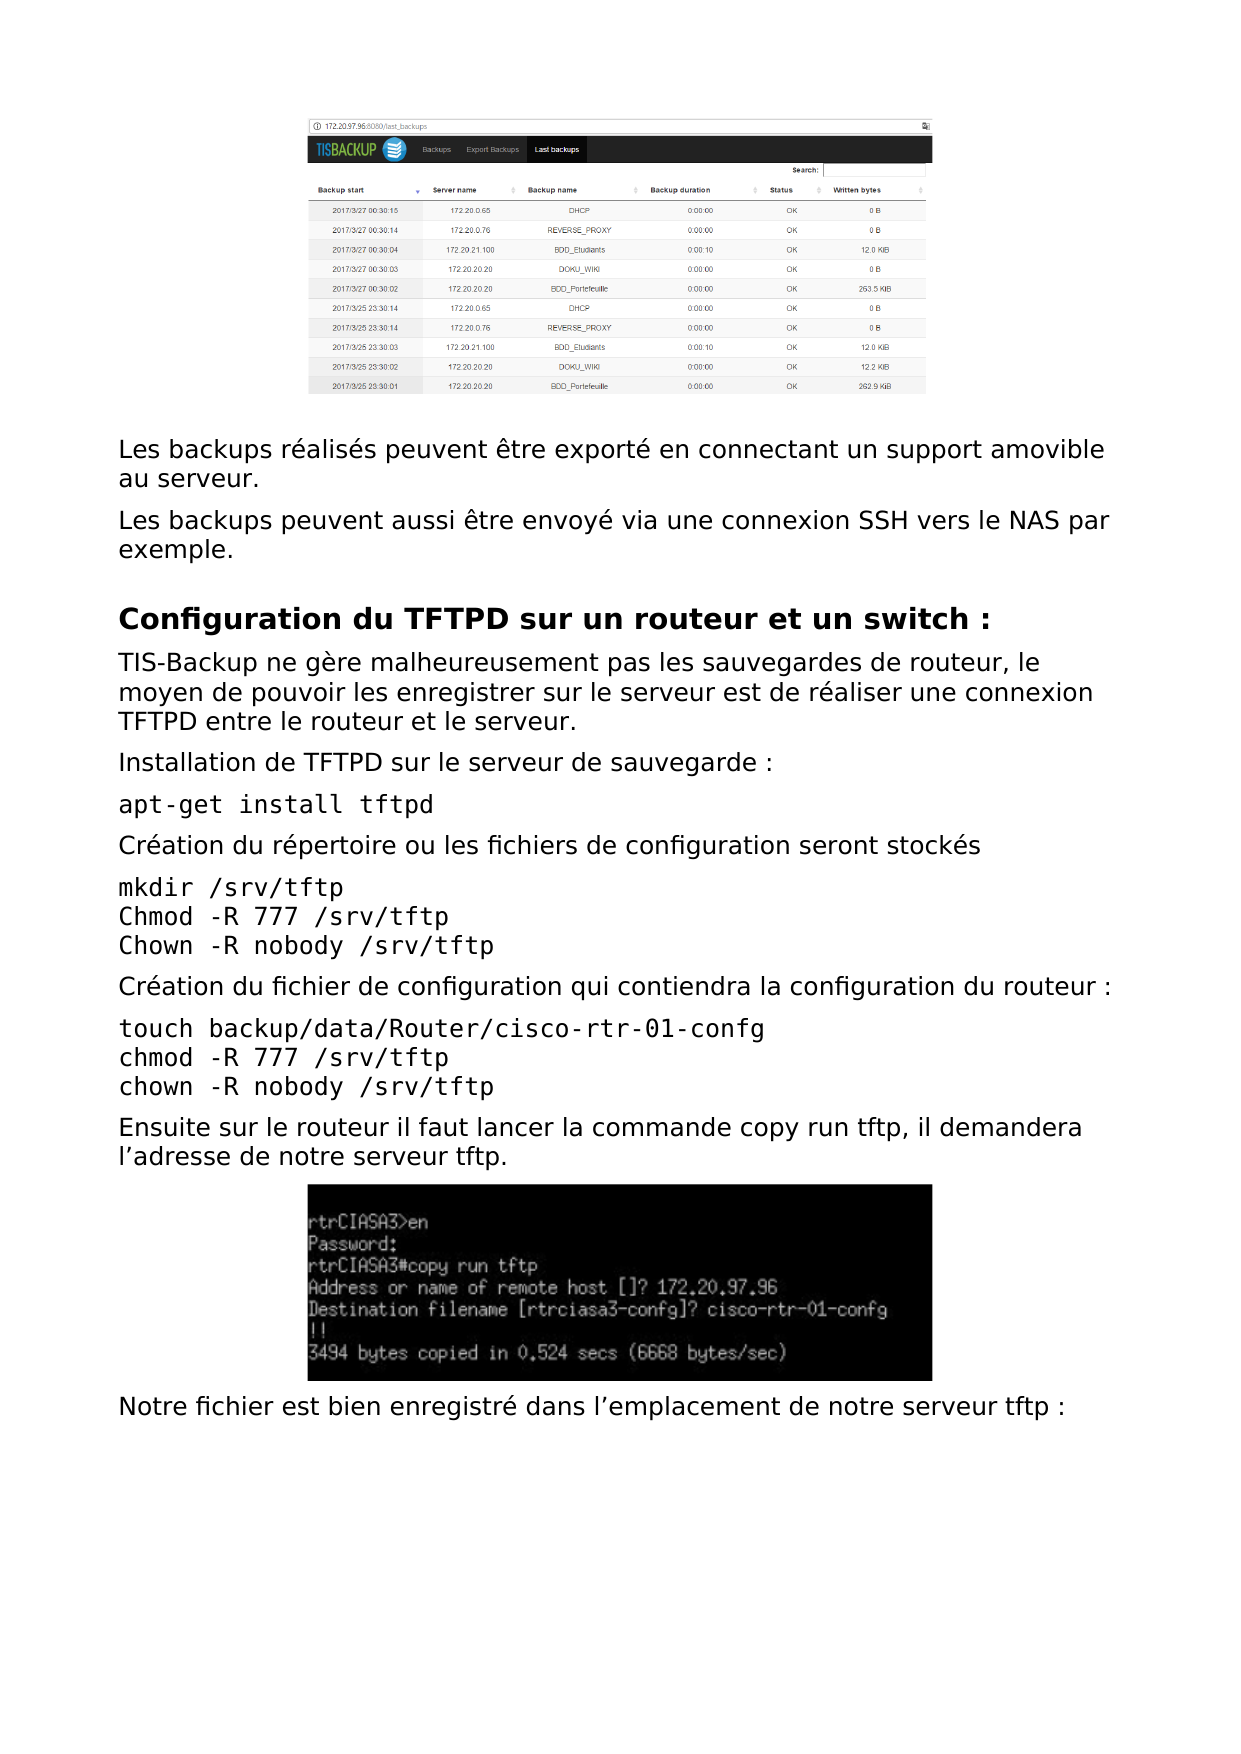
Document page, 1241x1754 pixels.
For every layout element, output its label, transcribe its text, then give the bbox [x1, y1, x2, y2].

text mkdir /srv/tftp Chmod -R 777 /srv/tftp Chown -R nobody /srv/tftp [118, 873, 1122, 960]
text TIS-Backup ne gère malheureusement pas les sauvegardes de routeur, le moyen de pouvoir les enregistrer sur le serveur est de réaliser une connexion TFTPD entre le routeur et le serveur. [118, 648, 1122, 736]
text Création du fichier de configuration qui contiendra la configuration du routeur : [118, 972, 1122, 1001]
text Notre fichier est bien enregistré dans l’emplacement de notre serveur tftp : [118, 1393, 1122, 1422]
text touch backup/data/Router/cisco-rtr-01-confg chmod -R 777 /srv/tftp chown -R nobody /srv/tftp [118, 1014, 1122, 1101]
picture [307, 118, 933, 394]
subtitle Configuration du TFTPD sur un routeur et un switch : [118, 602, 1122, 636]
text Les backups réalisés peuvent être exporté en connectant un support amovible au serveur. [118, 435, 1122, 494]
text Création du répertoire ou les fichiers de configuration seront stockés [118, 831, 1122, 860]
text Les backups peuvent aussi être envoyé via une connexion SSH vers le NAS par exemple. [118, 506, 1122, 564]
text apt-get install tftpd [118, 790, 1122, 819]
picture [307, 1183, 933, 1381]
text Ensuite sur le routeur il faut lancer la commande copy run tftp, il demandera l’adresse de notre serveur tftp. [118, 1113, 1122, 1171]
text Installation de TFTPD sur le serveur de sauvegarde : [118, 748, 1122, 778]
